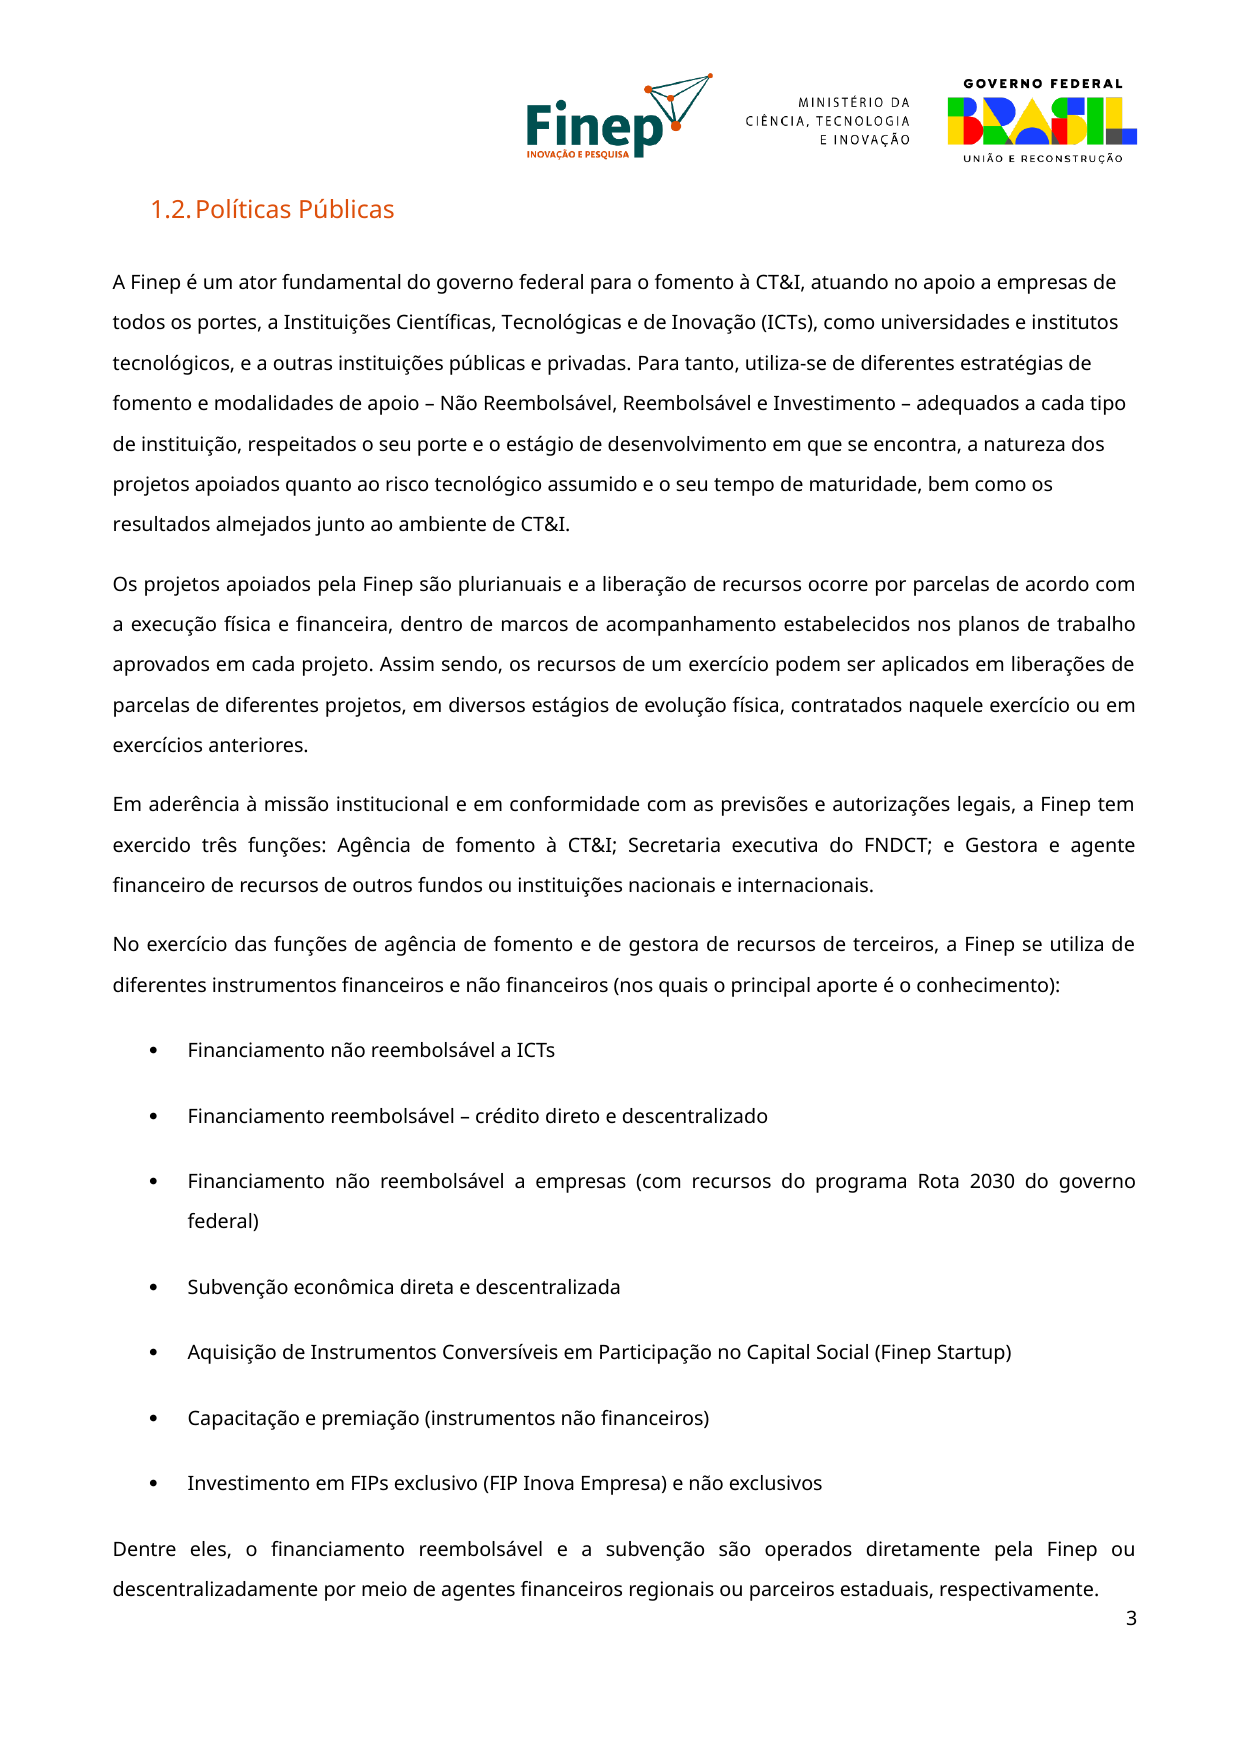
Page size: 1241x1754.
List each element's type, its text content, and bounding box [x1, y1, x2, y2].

list Investimento em FIPs exclusivo (FIP Inova Empresa) e não exclusivos [150, 1469, 1137, 1496]
text Dentre eles, o financiamento reembolsável e a subvenção são operados diretamente pela Finep ou descentralizadamente por meio de agentes financeiros regionais ou parceiros estaduais, respectivamente. [112, 1535, 1137, 1602]
text Os projetos apoiados pela Finep são plurianuais e a liberação de recursos ocorre por parcelas de acordo com a execução física e financeira, dentro de marcos de acompanhamento estabelecidos nos planos de trabalho aprovados em cada projeto. Assim sendo, os recursos de um exercício podem ser aplicados em liberações de parcelas de diferentes projetos, em diversos estágios de evolução física, contratados naquele exercício ou em exercícios anteriores. [112, 570, 1137, 758]
list Subvenção econômica direta e descentralizada [150, 1273, 1137, 1300]
text Em aderência à missão institucional e em conformidade com as previsões e autorizações legais, a Finep tem exercido três funções: Agência de fomento à CT&I; Secretaria executiva do FNDCT; e Gestora e agente financeiro de recursos de outros fundos ou instituições nacionais e internacionais. [112, 791, 1137, 898]
list Financiamento não reembolsável a empresas (com recursos do programa Rota 2030 do governo federal) [150, 1167, 1137, 1235]
list Financiamento reembolsável – crédito direto e descentralizado [150, 1102, 1137, 1129]
text A Finep é um ator fundamental do governo federal para o fomento à CT&I, atuando no apoio a empresas de todos os portes, a Instituições Científicas, Tecnológicas e de Inovação (ICTs), como universidades e institutos tecnológicos, e a outras instituições públicas e privadas. Para tanto, utiliza-se de diferentes estratégias de fomento e modalidades de apoio – Não Reembolsável, Reembolsável e Investimento – adequados a cada tipo de instituição, respeitados o seu porte e o estágio de desenvolvimento em que se encontra, a natureza dos projetos apoiados quanto ao risco tecnológico assumido e o seu tempo de maturidade, bem como os resultados almejados junto ao ambiente de CT&I. [112, 268, 1137, 538]
text No exercício das funções de agência de fomento e de gestora de recursos de terceiros, a Finep se utiliza de diferentes instrumentos financeiros e não financeiros (nos quais o principal aporte é o conhecimento): [112, 931, 1137, 998]
list Aquisição de Instrumentos Conversíveis em Participação no Capital Social (Finep Startup) [150, 1338, 1137, 1366]
list Capacitação e premiação (instrumentos não financeiros) [150, 1404, 1137, 1431]
list Políticas Públicas [150, 192, 1137, 226]
list Financiamento não reembolsável a ICTs [150, 1036, 1137, 1063]
